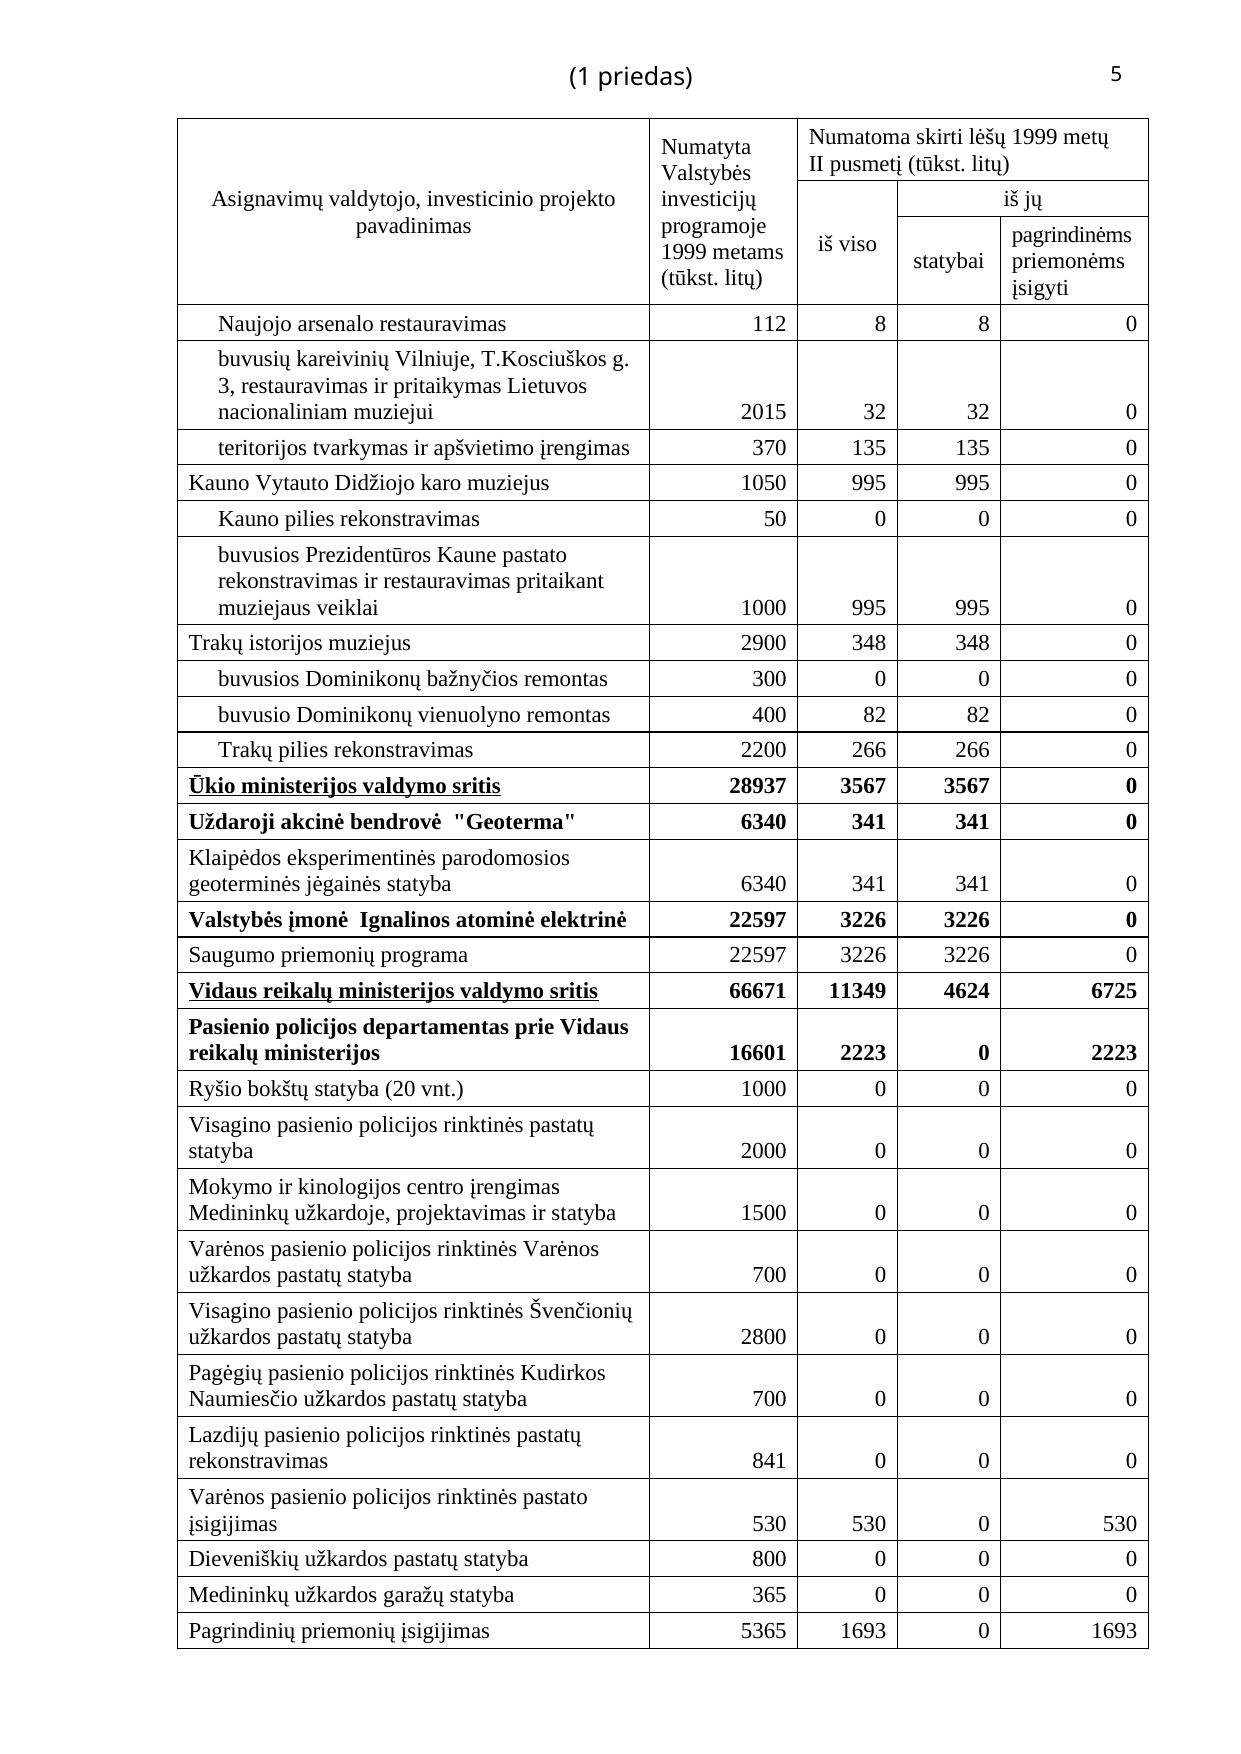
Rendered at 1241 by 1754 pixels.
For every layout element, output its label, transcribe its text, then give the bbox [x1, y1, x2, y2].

table_cell Dieveniškių užkardos pastatų statyba [178, 1541, 649, 1576]
table_cell 6340 [650, 840, 797, 901]
table_cell 0 [1001, 341, 1148, 428]
table_cell 3226 [898, 938, 1000, 972]
table_cell 0 [798, 1169, 897, 1230]
table_cell 135 [798, 430, 897, 464]
table_cell 0 [798, 1541, 897, 1576]
table_header Asignavimų valdytojo, investicinio projekto pavadinimas [178, 119, 649, 304]
table_cell Visagino pasienio policijos rinktinės Švenčionių užkardos pastatų statyba [178, 1293, 649, 1354]
table_cell 2900 [650, 625, 797, 660]
table_cell Varėnos pasienio policijos rinktinės Varėnos užkardos pastatų statyba [178, 1231, 649, 1292]
table_cell 0 [798, 1107, 897, 1168]
table_cell buvusių kareivinių Vilniuje, T.Kosciuškos g. 3, restauravimas ir pritaikymas Lietuvos nacionaliniam muziejui [178, 341, 649, 428]
table_cell statybai [898, 217, 1000, 304]
table_cell 0 [898, 1417, 1000, 1478]
table_cell 0 [1001, 625, 1148, 660]
table_cell 0 [1001, 465, 1148, 500]
table_cell 82 [898, 697, 1000, 731]
table_cell Trakų pilies rekonstravimas [178, 733, 649, 767]
table_cell 32 [798, 341, 897, 428]
table_cell Lazdijų pasienio policijos rinktinės pastatų rekonstravimas [178, 1417, 649, 1478]
table_cell 341 [898, 804, 1000, 838]
table_cell 2223 [798, 1009, 897, 1070]
table_cell 0 [898, 1009, 1000, 1070]
table_cell 0 [798, 1231, 897, 1292]
table_cell 0 [1001, 1169, 1148, 1230]
table_cell 700 [650, 1231, 797, 1292]
table_cell 300 [650, 661, 797, 696]
table_cell iš viso [798, 181, 897, 304]
table_cell 995 [798, 465, 897, 500]
table_cell 0 [898, 1169, 1000, 1230]
table_cell Klaipėdos eksperimentinės parodomosios geoterminės jėgainės statyba [178, 840, 649, 901]
table_cell 3567 [898, 768, 1000, 803]
table_cell 1050 [650, 465, 797, 500]
table_cell 0 [798, 661, 897, 696]
table_cell Saugumo priemonių programa [178, 938, 649, 972]
table_cell 995 [898, 465, 1000, 500]
table_cell 0 [898, 1479, 1000, 1540]
table_cell 0 [1001, 501, 1148, 536]
table_cell 995 [898, 537, 1000, 624]
table_cell 0 [1001, 1577, 1148, 1612]
table_cell teritorijos tvarkymas ir apšvietimo įrengimas [178, 430, 649, 464]
table_cell buvusios Prezidentūros Kaune pastato rekonstravimas ir restauravimas pritaikant muziejaus veiklai [178, 537, 649, 624]
table_cell 0 [898, 661, 1000, 696]
table_cell 0 [1001, 697, 1148, 731]
table_cell 11349 [798, 973, 897, 1008]
table_cell 0 [1001, 1541, 1148, 1576]
table_cell 0 [898, 501, 1000, 536]
table_cell 2000 [650, 1107, 797, 1168]
table_cell 700 [650, 1355, 797, 1416]
table_header Numatyta Valstybės investicijų programoje 1999 metams (tūkst. litų) [650, 119, 797, 304]
table_cell Ūkio ministerijos valdymo sritis [178, 768, 649, 803]
table_cell 341 [798, 840, 897, 901]
table_cell 1000 [650, 537, 797, 624]
table_cell 5365 [650, 1613, 797, 1647]
table_cell 0 [798, 1417, 897, 1478]
table_cell Trakų istorijos muziejus [178, 625, 649, 660]
table_cell 0 [1001, 1293, 1148, 1354]
table_cell 3567 [798, 768, 897, 803]
table_cell buvusios Dominikonų bažnyčios remontas [178, 661, 649, 696]
table_cell Vidaus reikalų ministerijos valdymo sritis [178, 973, 649, 1008]
table_cell Mokymo ir kinologijos centro įrengimas Medininkų užkardoje, projektavimas ir statyba [178, 1169, 649, 1230]
table_cell 2223 [1001, 1009, 1148, 1070]
table_cell 341 [898, 840, 1000, 901]
table_cell 112 [650, 305, 797, 340]
table_cell 8 [898, 305, 1000, 340]
table_cell 4624 [898, 973, 1000, 1008]
table_cell 341 [798, 804, 897, 838]
table_cell 0 [798, 1577, 897, 1612]
table_cell 0 [1001, 430, 1148, 464]
table_cell 66671 [650, 973, 797, 1008]
table_cell 2200 [650, 733, 797, 767]
table_header Numatoma skirti lėšų 1999 metų II pusmetį (tūkst. litų) [798, 119, 1148, 180]
table_cell Ryšio bokštų statyba (20 vnt.) [178, 1071, 649, 1106]
table_cell 0 [898, 1071, 1000, 1106]
table_cell 348 [898, 625, 1000, 660]
table_cell 0 [1001, 804, 1148, 838]
table_cell iš jų [898, 181, 1148, 216]
table_cell 28937 [650, 768, 797, 803]
table_cell Naujojo arsenalo restauravimas [178, 305, 649, 340]
table_cell 0 [1001, 1231, 1148, 1292]
table_cell Pagrindinių priemonių įsigijimas [178, 1613, 649, 1647]
table_cell 0 [1001, 537, 1148, 624]
table_cell 1500 [650, 1169, 797, 1230]
table_cell 82 [798, 697, 897, 731]
table_cell Visagino pasienio policijos rinktinės pastatų statyba [178, 1107, 649, 1168]
table_cell pagrindinėms priemonėms įsigyti [1001, 217, 1148, 304]
table_cell 841 [650, 1417, 797, 1478]
table_cell 0 [1001, 1417, 1148, 1478]
table_cell 1693 [798, 1613, 897, 1647]
table_cell 800 [650, 1541, 797, 1576]
table_cell 0 [1001, 733, 1148, 767]
table_cell 0 [898, 1293, 1000, 1354]
table_cell 0 [1001, 661, 1148, 696]
table_cell 530 [1001, 1479, 1148, 1540]
table_cell 0 [898, 1231, 1000, 1292]
table_cell Uždaroji akcinė bendrovė "Geoterma" [178, 804, 649, 838]
table_cell 995 [798, 537, 897, 624]
table_cell 22597 [650, 902, 797, 936]
table_cell 0 [798, 1071, 897, 1106]
table_cell Pasienio policijos departamentas prie Vidaus reikalų ministerijos [178, 1009, 649, 1070]
table_cell 266 [898, 733, 1000, 767]
table_cell 0 [898, 1355, 1000, 1416]
table_cell buvusio Dominikonų vienuolyno remontas [178, 697, 649, 731]
table_cell Medininkų užkardos garažų statyba [178, 1577, 649, 1612]
table_cell 50 [650, 501, 797, 536]
table_cell 0 [1001, 1107, 1148, 1168]
table_cell 348 [798, 625, 897, 660]
table_cell 0 [1001, 840, 1148, 901]
table_cell 1693 [1001, 1613, 1148, 1647]
table_cell 0 [1001, 938, 1148, 972]
table_cell 0 [898, 1541, 1000, 1576]
table_cell Kauno pilies rekonstravimas [178, 501, 649, 536]
table_cell 0 [898, 1613, 1000, 1647]
table_cell 1000 [650, 1071, 797, 1106]
table_cell 2015 [650, 341, 797, 428]
table_cell 0 [1001, 1071, 1148, 1106]
table_cell 6340 [650, 804, 797, 838]
table_cell 370 [650, 430, 797, 464]
table_cell 0 [1001, 902, 1148, 936]
table_cell 0 [1001, 1355, 1148, 1416]
table_cell 0 [898, 1577, 1000, 1612]
table_cell 16601 [650, 1009, 797, 1070]
table_cell 3226 [898, 902, 1000, 936]
table_cell 530 [650, 1479, 797, 1540]
table_cell 6725 [1001, 973, 1148, 1008]
table_cell 2800 [650, 1293, 797, 1354]
table_cell 3226 [798, 938, 897, 972]
table_cell 135 [898, 430, 1000, 464]
table_cell 0 [798, 1293, 897, 1354]
table_cell 8 [798, 305, 897, 340]
table_cell Kauno Vytauto Didžiojo karo muziejus [178, 465, 649, 500]
table_cell 0 [1001, 768, 1148, 803]
table_cell 365 [650, 1577, 797, 1612]
table_cell 32 [898, 341, 1000, 428]
table_cell 266 [798, 733, 897, 767]
table_cell Varėnos pasienio policijos rinktinės pastato įsigijimas [178, 1479, 649, 1540]
table_cell 0 [1001, 305, 1148, 340]
table_cell Valstybės įmonė Ignalinos atominė elektrinė [178, 902, 649, 936]
table_cell 0 [798, 501, 897, 536]
table_cell 530 [798, 1479, 897, 1540]
table_cell 22597 [650, 938, 797, 972]
table_cell 3226 [798, 902, 897, 936]
table_cell 400 [650, 697, 797, 731]
table_cell Pagėgių pasienio policijos rinktinės Kudirkos Naumiesčio užkardos pastatų statyba [178, 1355, 649, 1416]
table_cell 0 [898, 1107, 1000, 1168]
table_cell 0 [798, 1355, 897, 1416]
